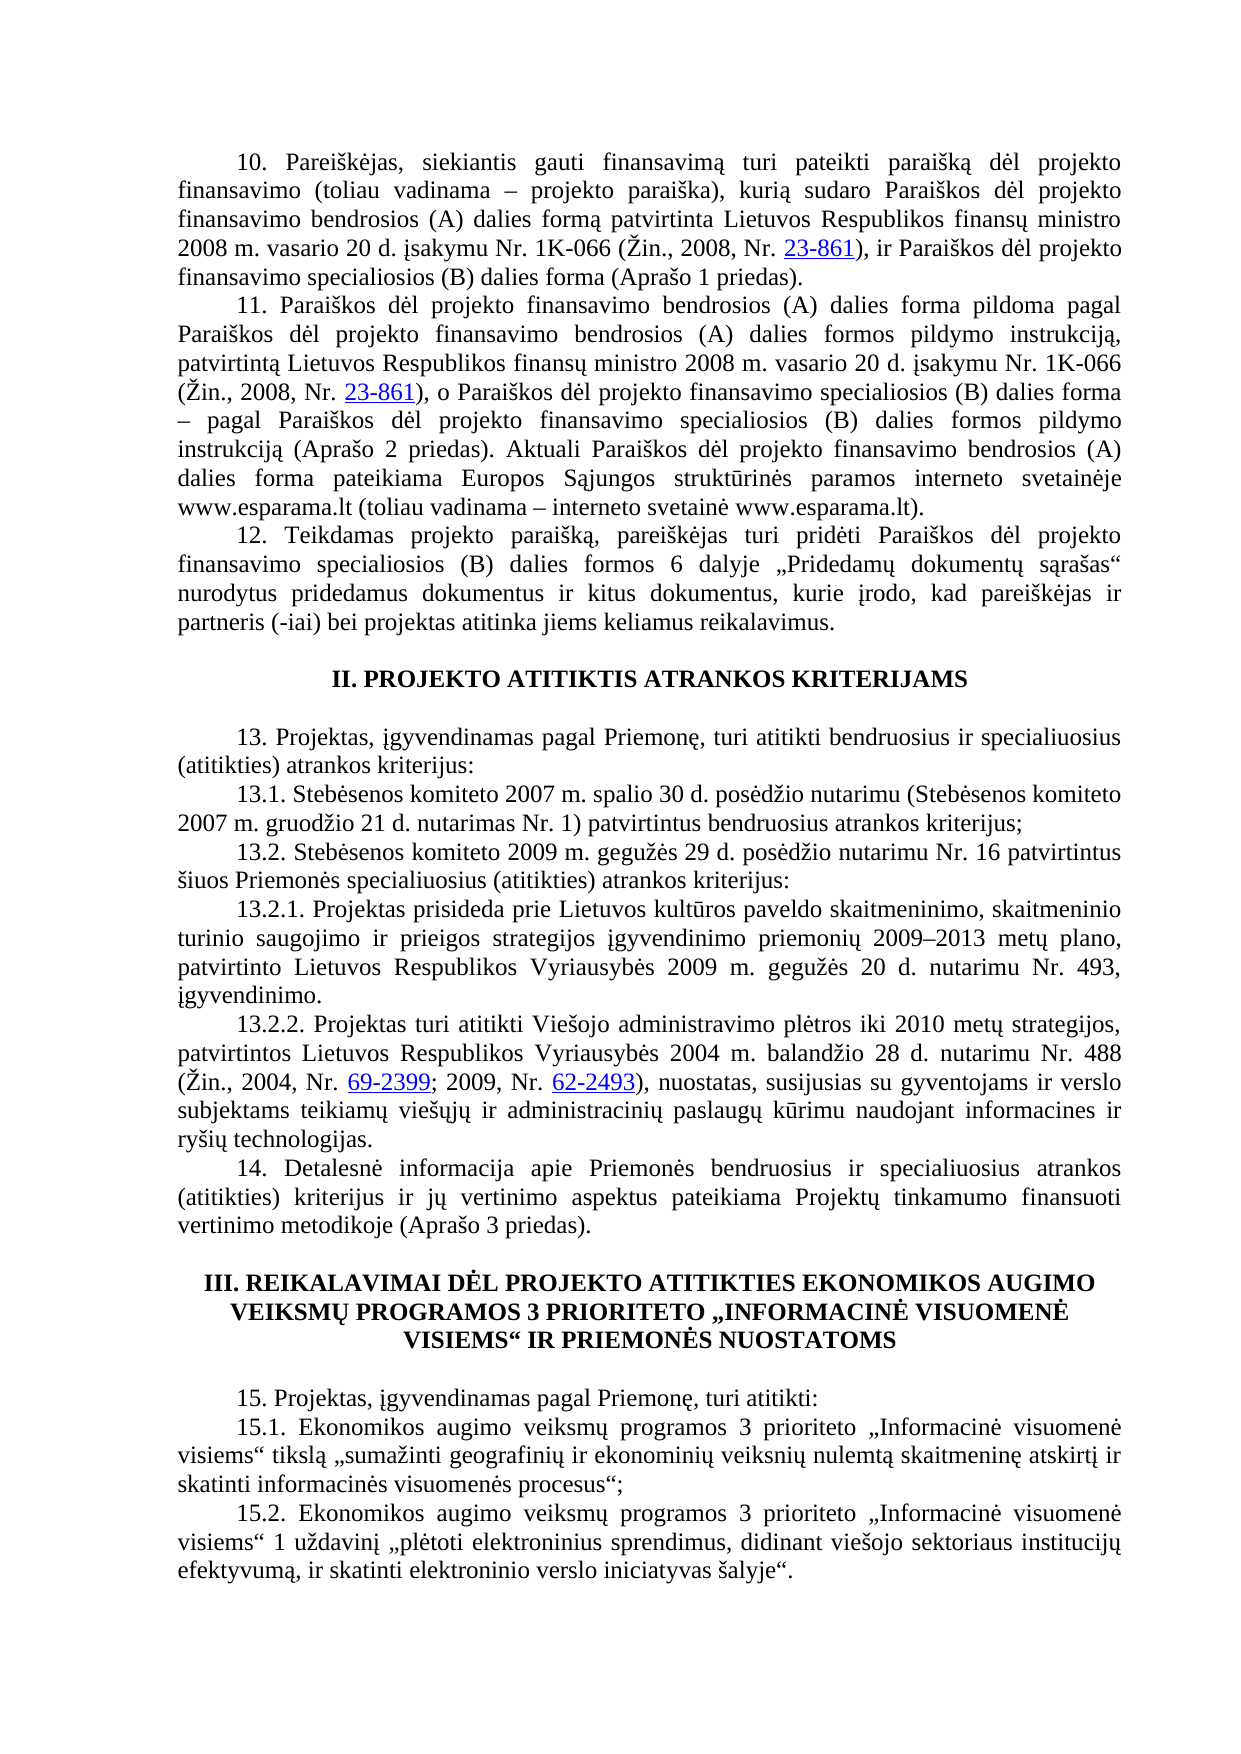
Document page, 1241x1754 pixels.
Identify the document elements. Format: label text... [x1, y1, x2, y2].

text 11. Paraiškos dėl projekto finansavimo bendrosios (A) dalies forma pildoma pagal Paraiškos dėl projekto finansavimo bendrosios (A) dalies formos pildymo instrukciją, patvirtintą Lietuvos Respublikos finansų ministro 2008 m. vasario 20 d. įsakymu Nr. 1K-066 (Žin., 2008, Nr. 23-861), o Paraiškos dėl projekto finansavimo specialiosios (B) dalies forma – pagal Paraiškos dėl projekto finansavimo specialiosios (B) dalies formos pildymo instrukciją (Aprašo 2 priedas). Aktuali Paraiškos dėl projekto finansavimo bendrosios (A) dalies forma pateikiama Europos Sąjungos struktūrinės paramos interneto svetainėje www.esparama.lt (toliau vadinama – interneto svetainė www.esparama.lt). [177, 291, 1122, 521]
text 13. Projektas, įgyvendinamas pagal Priemonę, turi atitikti bendruosius ir specialiuosius (atitikties) atrankos kriterijus: [177, 722, 1122, 779]
text 13.2.1. Projektas prisideda prie Lietuvos kultūros paveldo skaitmeninimo, skaitmeninio turinio saugojimo ir prieigos strategijos įgyvendinimo priemonių 2009–2013 metų plano, patvirtinto Lietuvos Respublikos Vyriausybės 2009 m. gegužės 20 d. nutarimu Nr. 493, įgyvendinimo. [177, 894, 1122, 1009]
text II. PROJEKTO ATITIKTIS ATRANKOS KRITERIJAMS [177, 664, 1122, 693]
text 10. Pareiškėjas, siekiantis gauti finansavimą turi pateikti paraišką dėl projekto finansavimo (toliau vadinama – projekto paraiška), kurią sudaro Paraiškos dėl projekto finansavimo bendrosios (A) dalies formą patvirtinta Lietuvos Respublikos finansų ministro 2008 m. vasario 20 d. įsakymu Nr. 1K-066 (Žin., 2008, Nr. 23-861), ir Paraiškos dėl projekto finansavimo specialiosios (B) dalies forma (Aprašo 1 priedas). [177, 147, 1122, 291]
text 14. Detalesnė informacija apie Priemonės bendruosius ir specialiuosius atrankos (atitikties) kriterijus ir jų vertinimo aspektus pateikiama Projektų tinkamumo finansuoti vertinimo metodikoje (Aprašo 3 priedas). [177, 1153, 1122, 1239]
text 15.1. Ekonomikos augimo veiksmų programos 3 prioriteto „Informacinė visuomenė visiems“ tikslą „sumažinti geografinių ir ekonominių veiksnių nulemtą skaitmeninę atskirtį ir skatinti informacinės visuomenės procesus“; [177, 1412, 1122, 1498]
text 13.1. Stebėsenos komiteto 2007 m. spalio 30 d. posėdžio nutarimu (Stebėsenos komiteto 2007 m. gruodžio 21 d. nutarimas Nr. 1) patvirtintus bendruosius atrankos kriterijus; [177, 779, 1122, 837]
text 15.2. Ekonomikos augimo veiksmų programos 3 prioriteto „Informacinė visuomenė visiems“ 1 uždavinį „plėtoti elektroninius sprendimus, didinant viešojo sektoriaus institucijų efektyvumą, ir skatinti elektroninio verslo iniciatyvas šalyje“. [177, 1498, 1122, 1584]
text III. REIKALAVIMAI DĖL PROJEKTO ATITIKTIES EKONOMIKOS AUGIMO VEIKSMŲ PROGRAMOS 3 PRIORITETO „INFORMACINĖ VISUOMENĖ VISIEMS“ IR PRIEMONĖS NUOSTATOMS [177, 1268, 1122, 1354]
text 12. Teikdamas projekto paraišką, pareiškėjas turi pridėti Paraiškos dėl projekto finansavimo specialiosios (B) dalies formos 6 dalyje „Pridedamų dokumentų sąrašas“ nurodytus pridedamus dokumentus ir kitus dokumentus, kurie įrodo, kad pareiškėjas ir partneris (-iai) bei projektas atitinka jiems keliamus reikalavimus. [177, 521, 1122, 636]
text 13.2.2. Projektas turi atitikti Viešojo administravimo plėtros iki 2010 metų strategijos, patvirtintos Lietuvos Respublikos Vyriausybės 2004 m. balandžio 28 d. nutarimu Nr. 488 (Žin., 2004, Nr. 69-2399; 2009, Nr. 62-2493), nuostatas, susijusias su gyventojams ir verslo subjektams teikiamų viešųjų ir administracinių paslaugų kūrimu naudojant informacines ir ryšių technologijas. [177, 1009, 1122, 1153]
text 13.2. Stebėsenos komiteto 2009 m. gegužės 29 d. posėdžio nutarimu Nr. 16 patvirtintus šiuos Priemonės specialiuosius (atitikties) atrankos kriterijus: [177, 837, 1122, 894]
text 15. Projektas, įgyvendinamas pagal Priemonę, turi atitikti: [177, 1383, 1122, 1412]
